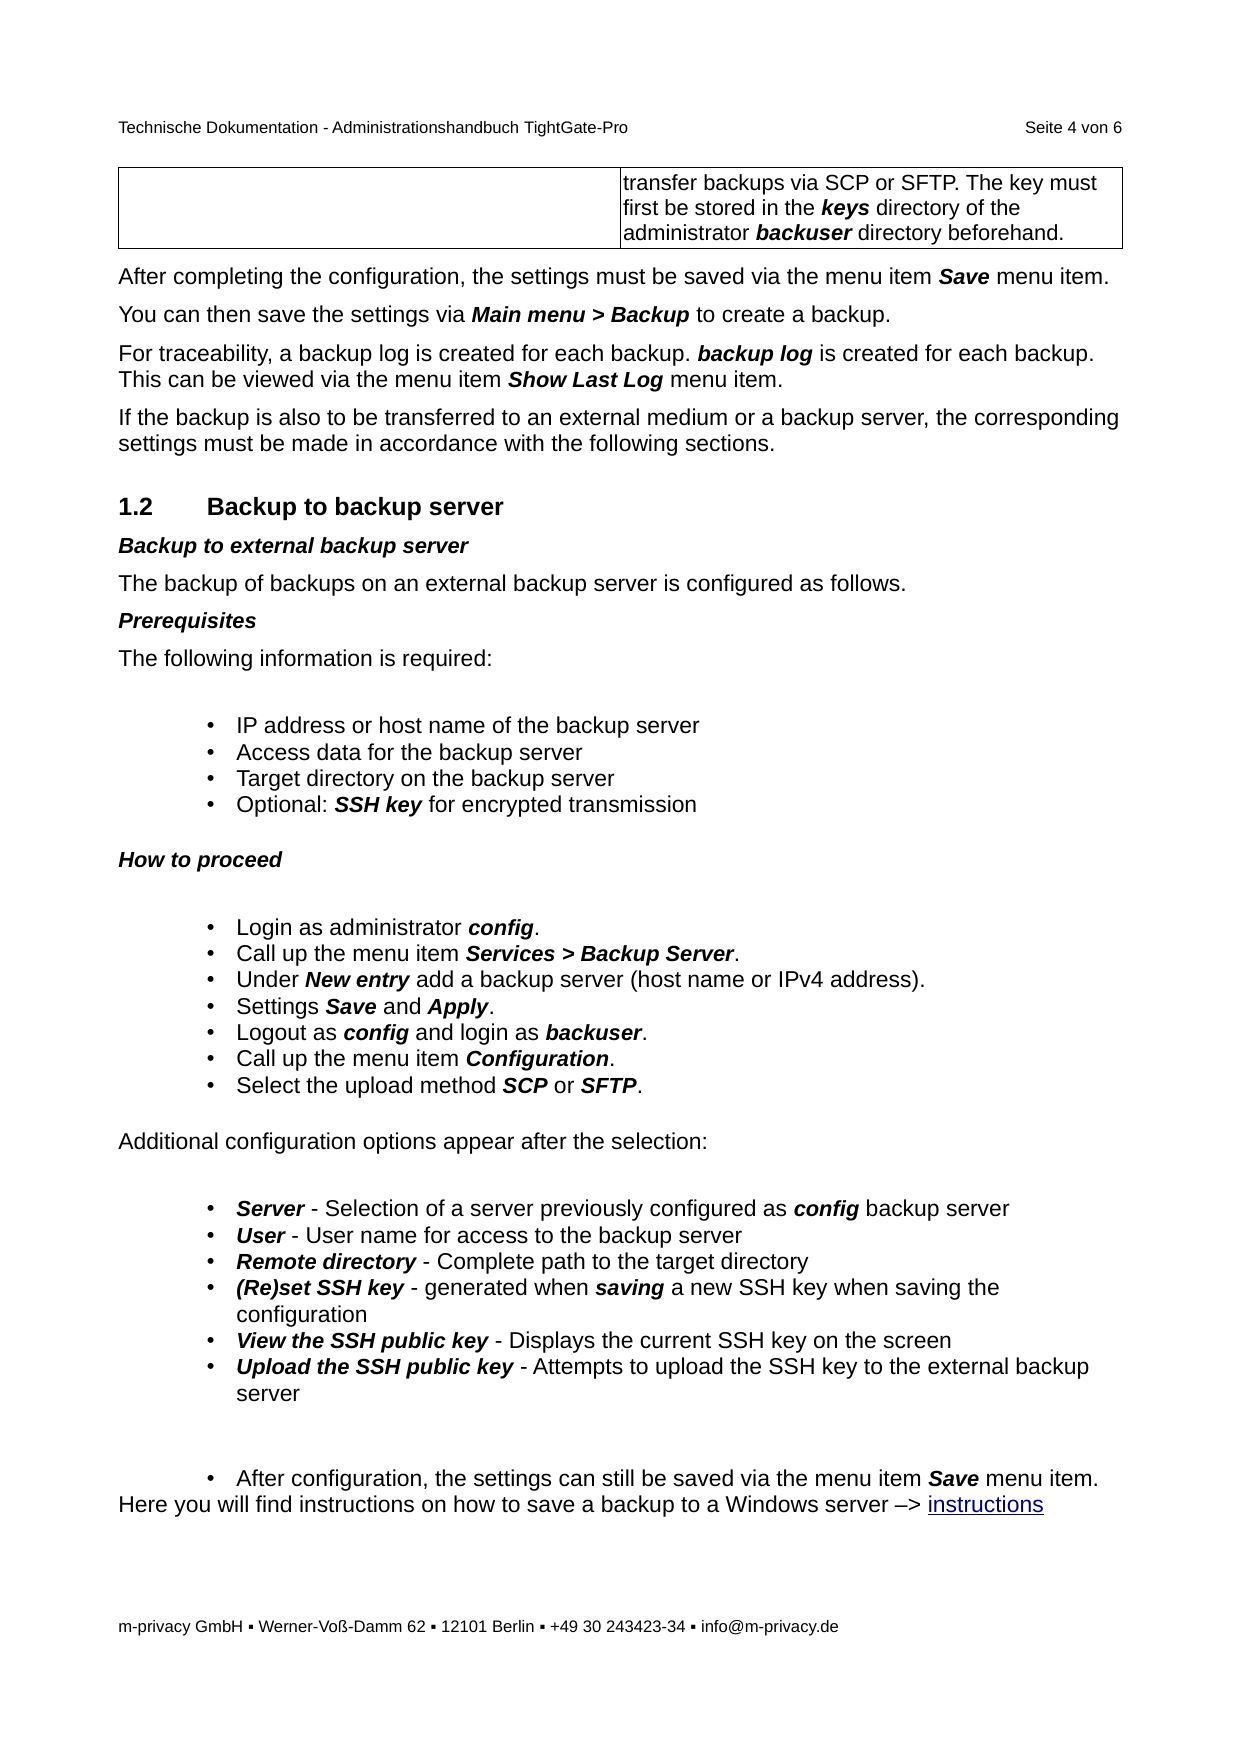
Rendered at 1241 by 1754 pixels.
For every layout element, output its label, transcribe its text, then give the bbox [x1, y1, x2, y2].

list Remote directory - Complete path to the target directory [207, 1248, 1122, 1274]
list Upload the SSH public key - Attempts to upload the SSH key to the external backup server [207, 1353, 1122, 1406]
list Settings Save and Apply. [207, 993, 1122, 1019]
list Call up the menu item Services > Backup Server. [207, 940, 1122, 966]
list Under New entry add a backup server (host name or IPv4 address). [207, 966, 1122, 993]
text Here you will find instructions on how to save a backup to a Windows server –> instructions [118, 1491, 1122, 1518]
list Select the upload method SCP or SFTP. [207, 1072, 1122, 1098]
list Login as administrator config. [207, 914, 1122, 940]
text The following information is required: [118, 645, 1122, 671]
list Access data for the backup server [207, 739, 1122, 765]
list (Re)set SSH key - generated when saving a new SSH key when saving the configuration [207, 1274, 1122, 1327]
list View the SSH public key - Displays the current SSH key on the screen [207, 1327, 1122, 1353]
text Additional configuration options appear after the selection: [118, 1128, 1122, 1154]
list Optional: SSH key for encrypted transmission [207, 791, 1122, 818]
list User - User name for access to the backup server [207, 1222, 1122, 1248]
subtitle Backup to backup server [118, 492, 1122, 521]
list Call up the menu item Configuration. [207, 1045, 1122, 1072]
text Backup to external backup server [118, 533, 1122, 558]
text If the backup is also to be transferred to an external medium or a backup server, the corresponding settings must be made in accordance with the following sections. [118, 404, 1122, 457]
list Target directory on the backup server [207, 765, 1122, 791]
text How to proceed [118, 847, 1122, 872]
list Logout as config and login as backuser. [207, 1019, 1122, 1045]
list Server - Selection of a server previously configured as config backup server [207, 1195, 1122, 1222]
text You can then save the settings via Main menu > Backup to create a backup. [118, 301, 1122, 328]
text For traceability, a backup log is created for each backup. backup log is created for each backup. This can be viewed via the menu item Show Last Log menu item. [118, 339, 1122, 392]
list After configuration, the settings can still be saved via the menu item Save menu item. [207, 1465, 1122, 1491]
text After completing the configuration, the settings must be saved via the menu item Save menu item. [118, 263, 1122, 289]
text Prerequisites [118, 608, 1122, 633]
text The backup of backups on an external backup server is configured as follows. [118, 569, 1122, 596]
table_cell [119, 168, 620, 248]
list IP address or host name of the backup server [207, 712, 1122, 739]
table_cell transfer backups via SCP or SFTP. The key must first be stored in the keys directory of the administrator backuser directory beforehand. [621, 168, 1122, 248]
